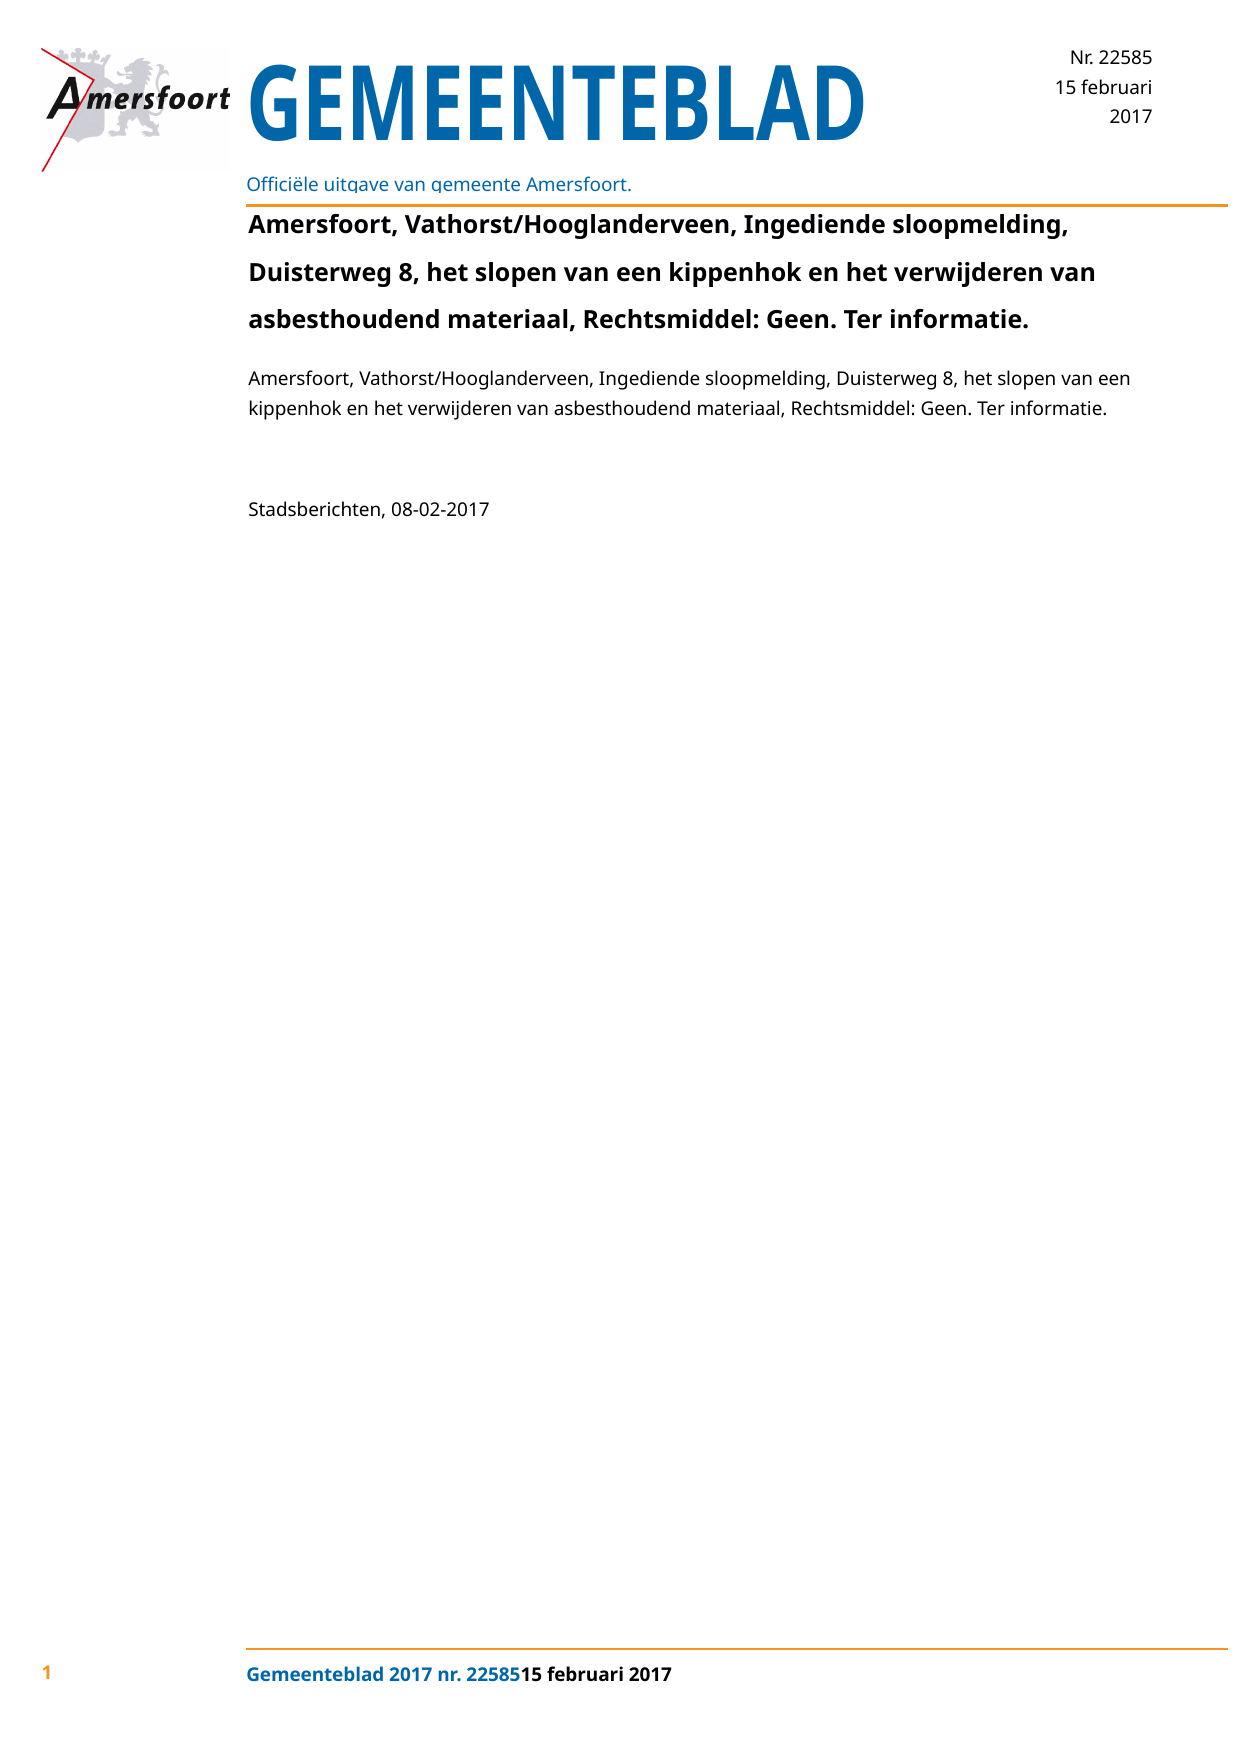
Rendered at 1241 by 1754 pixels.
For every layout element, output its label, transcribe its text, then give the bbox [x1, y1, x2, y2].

picture [41, 47, 231, 172]
text Amersfoort, Vathorst/Hooglanderveen, Ingediende sloopmelding, Duisterweg 8, het slopen van een kippenhok en het verwijderen van asbesthoudend materiaal, Rechtsmiddel: Geen. Ter informatie. [248, 207, 1152, 336]
text Stadsberichten, 08-02-2017 [248, 496, 1152, 522]
text Amersfoort, Vathorst/Hooglanderveen, Ingediende sloopmelding, Duisterweg 8, het slopen van een kippenhok en het verwijderen van asbesthoudend materiaal, Rechtsmiddel: Geen. Ter informatie. [248, 366, 1152, 421]
